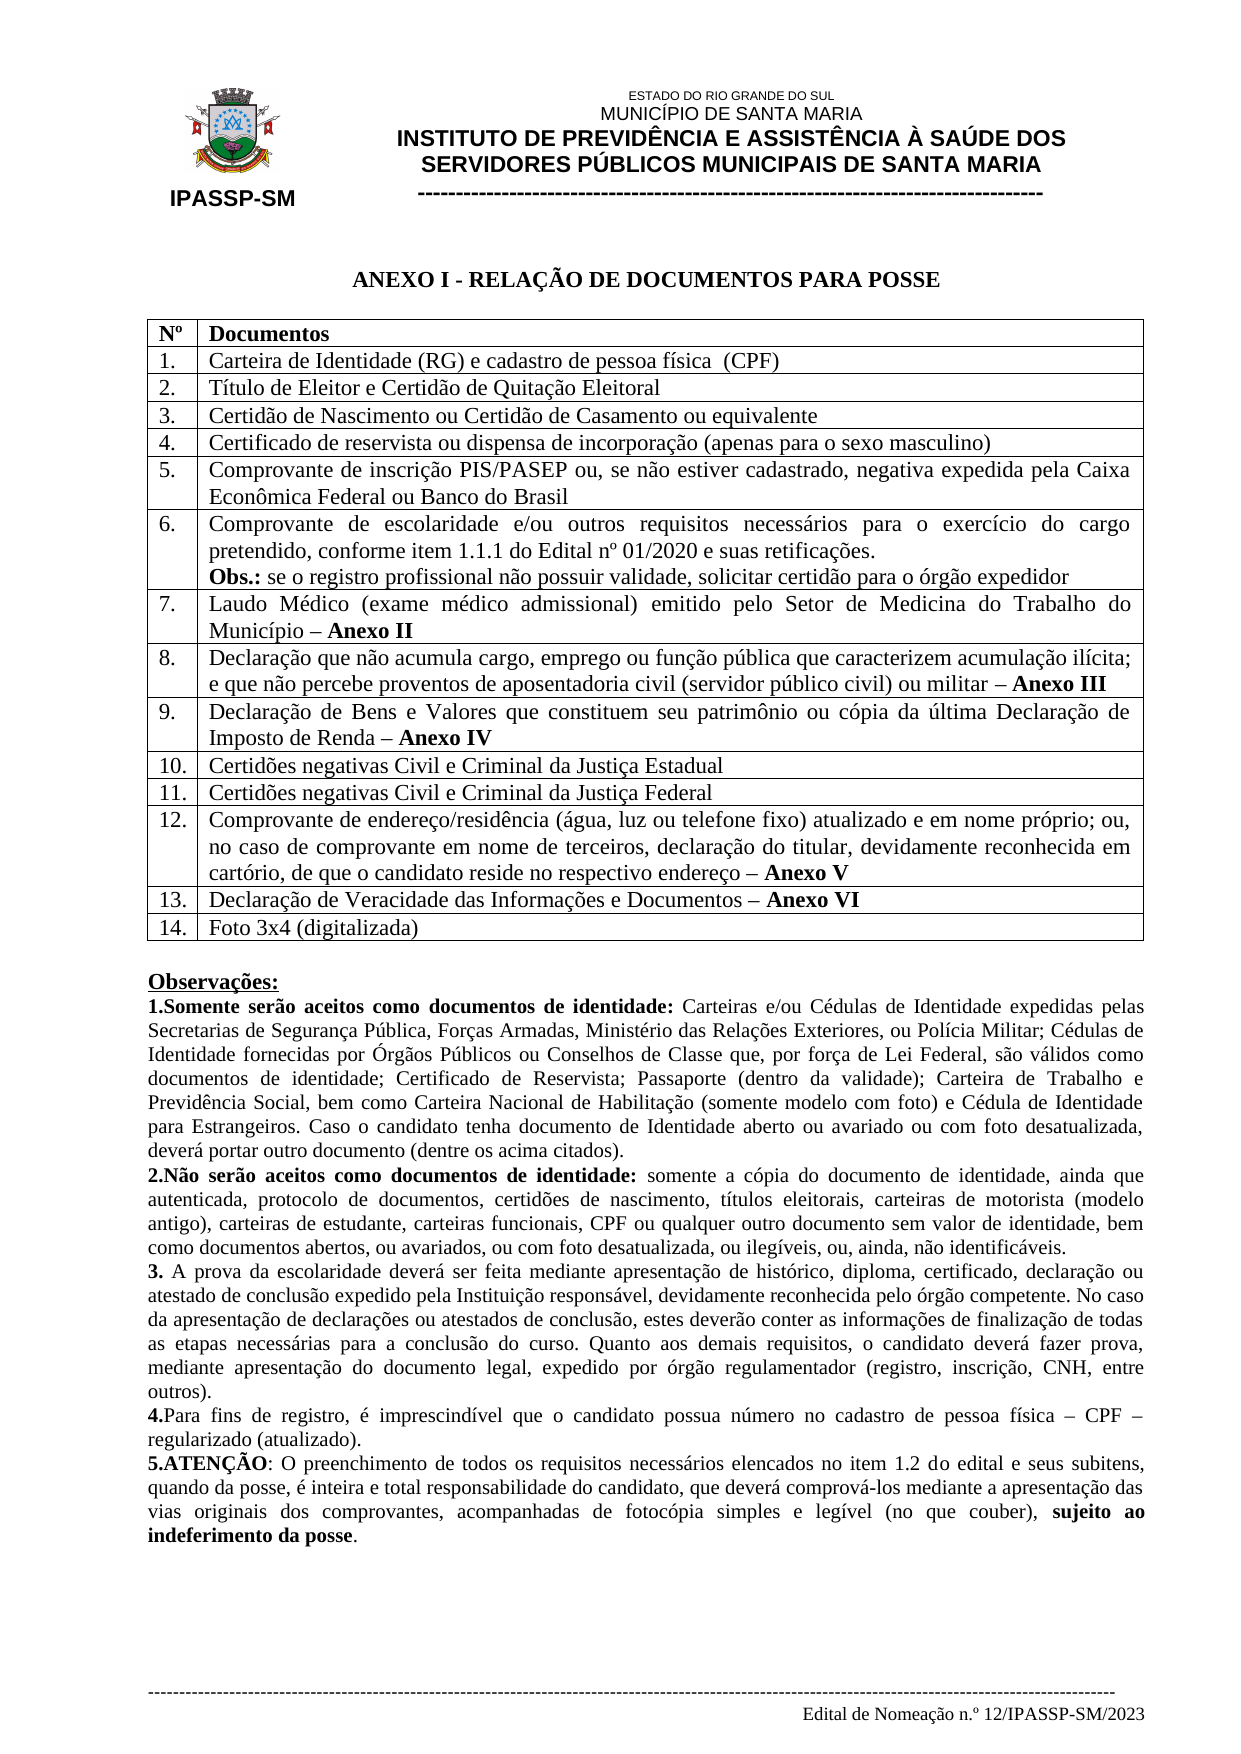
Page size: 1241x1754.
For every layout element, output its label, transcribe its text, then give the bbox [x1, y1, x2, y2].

table_cell [148, 347, 197, 373]
picture [184, 88, 281, 173]
text ANEXO I - RELAÇÃO DE DOCUMENTOS PARA POSSE [148, 266, 1145, 292]
text 1.Somente serão aceitos como documentos de identidade: Carteiras e/ou Cédulas de Identidade expedidas pelas Secretarias de Segurança Pública, Forças Armadas, Ministério das Relações Exteriores, ou Polícia Militar; Cédulas de Identidade fornecidas por Órgãos Públicos ou Conselhos de Classe que, por força de Lei Federal, são válidos como documentos de identidade; Certificado de Reservista; Passaporte (dentro da validade); Carteira de Trabalho e Previdência Social, bem como Carteira Nacional de Habilitação (somente modelo com foto) e Cédula de Identidade para Estrangeiros. Caso o candidato tenha documento de Identidade aberto ou avariado ou com foto desatualizada, deverá portar outro documento (dentre os acima citados). [148, 994, 1145, 1162]
text 3. A prova da escolaridade deverá ser feita mediante apresentação de histórico, diploma, certificado, declaração ou atestado de conclusão expedido pela Instituição responsável, devidamente reconhecida pelo órgão competente. No caso da apresentação de declarações ou atestados de conclusão, estes deverão conter as informações de finalização de todas as etapas necessárias para a conclusão do curso. Quanto aos demais requisitos, o candidato deverá fazer prova, mediante apresentação do documento legal, expedido por órgão regulamentador (registro, inscrição, CNH, entre outros). [148, 1259, 1145, 1403]
table_cell Título de Eleitor e Certidão de Quitação Eleitoral [198, 374, 1143, 401]
table_cell [148, 914, 197, 940]
table_cell Declaração de Veracidade das Informações e Documentos – Anexo VI [198, 887, 1143, 913]
table_cell [148, 402, 197, 428]
table_cell [148, 510, 197, 589]
table_cell [148, 887, 197, 913]
table_cell Comprovante de inscrição PIS/PASEP ou, se não estiver cadastrado, negativa expedida pela Caixa Econômica Federal ou Banco do Brasil [198, 457, 1143, 509]
table_cell [148, 752, 197, 778]
table_cell Certidões negativas Civil e Criminal da Justiça Federal [198, 779, 1143, 805]
table_cell [148, 806, 197, 886]
table_cell Foto 3x4 (digitalizada) [198, 914, 1143, 940]
table_cell [148, 779, 197, 805]
table_cell Comprovante de endereço/residência (água, luz ou telefone fixo) atualizado e em nome próprio; ou, no caso de comprovante em nome de terceiros, declaração do titular, devidamente reconhecida em cartório, de que o candidato reside no respectivo endereço – Anexo V [198, 806, 1143, 886]
table_cell [148, 644, 197, 697]
table_cell Declaração que não acumula cargo, emprego ou função pública que caracterizem acumulação ilícita; e que não percebe proventos de aposentadoria civil (servidor público civil) ou militar – Anexo III [198, 644, 1143, 697]
table_cell Laudo Médico (exame médico admissional) emitido pelo Setor de Medicina do Trabalho do Município – Anexo II [198, 590, 1143, 643]
table_cell Certidões negativas Civil e Criminal da Justiça Estadual [198, 752, 1143, 778]
table_cell [148, 590, 197, 643]
table_header Nº [148, 320, 197, 346]
text 2.Não serão aceitos como documentos de identidade: somente a cópia do documento de identidade, ainda que autenticada, protocolo de documentos, certidões de nascimento, títulos eleitorais, carteiras de motorista (modelo antigo), carteiras de estudante, carteiras funcionais, CPF ou qualquer outro documento sem valor de identidade, bem como documentos abertos, ou avariados, ou com foto desatualizada, ou ilegíveis, ou, ainda, não identificáveis. [148, 1162, 1145, 1259]
table_cell [148, 457, 197, 509]
text 5.ATENÇÃO: O preenchimento de todos os requisitos necessários elencados no item 1.2 do edital e seus subitens, quando da posse, é inteira e total responsabilidade do candidato, que deverá comprová-los mediante a apresentação das vias originais dos comprovantes, acompanhadas de fotocópia simples e legível (no que couber), sujeito ao indeferimento da posse. [148, 1451, 1145, 1547]
table_header Documentos [198, 320, 1143, 346]
text 4.Para fins de registro, é imprescindível que o candidato possua número no cadastro de pessoa física – CPF – regularizado (atualizado). [148, 1403, 1145, 1451]
table_cell Certificado de reservista ou dispensa de incorporação (apenas para o sexo masculino) [198, 429, 1143, 456]
table_cell Certidão de Nascimento ou Certidão de Casamento ou equivalente [198, 402, 1143, 428]
table_cell Declaração de Bens e Valores que constituem seu patrimônio ou cópia da última Declaração de Imposto de Renda – Anexo IV [198, 698, 1143, 751]
table_cell [148, 698, 197, 751]
table_cell [148, 429, 197, 456]
table_cell [148, 374, 197, 401]
table_cell Carteira de Identidade (RG) e cadastro de pessoa física (CPF) [198, 347, 1143, 373]
table_cell Comprovante de escolaridade e/ou outros requisitos necessários para o exercício do cargo pretendido, conforme item 1.1.1 do Edital nº 01/2020 e suas retificações. Obs.: se o registro profissional não possuir validade, solicitar certidão para o órgão expedidor [198, 510, 1143, 589]
text Observações: [148, 968, 1145, 994]
